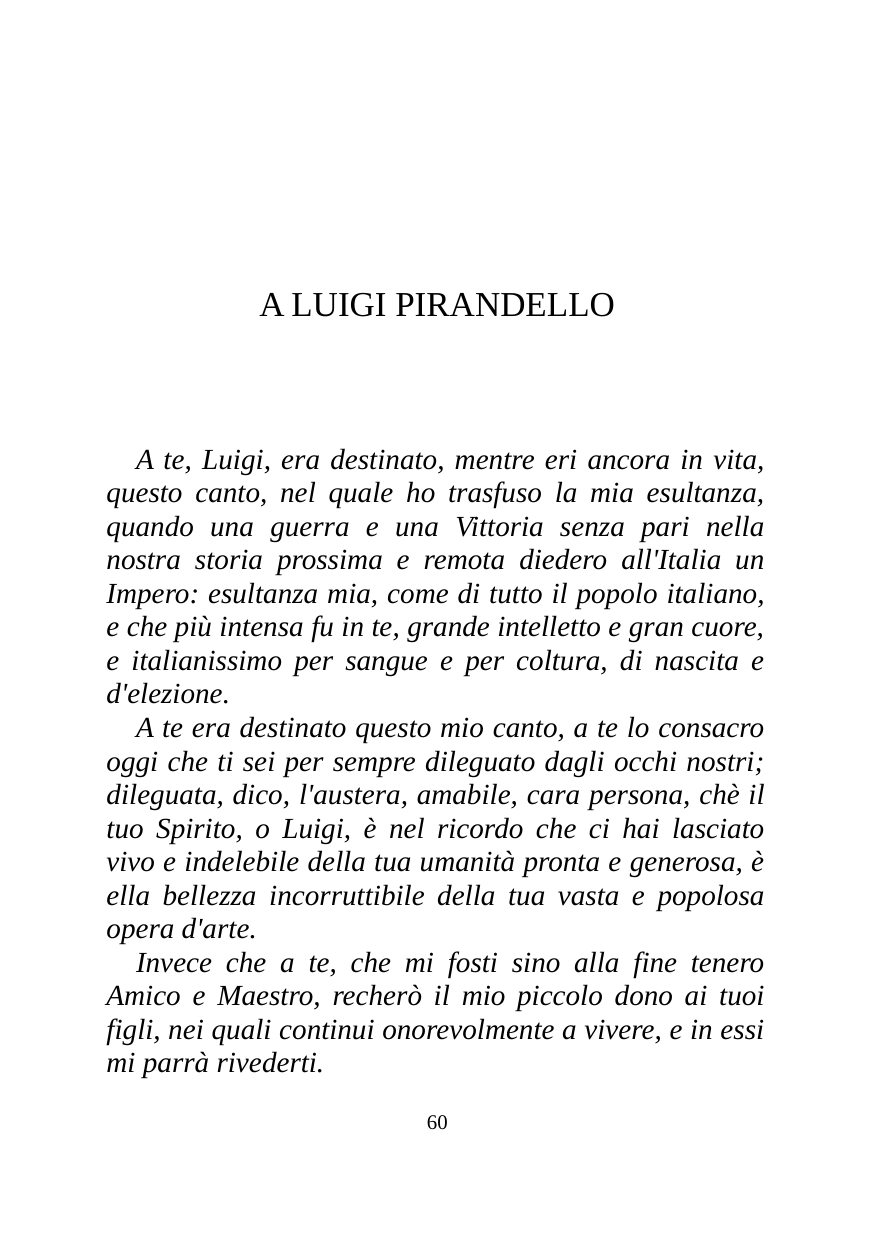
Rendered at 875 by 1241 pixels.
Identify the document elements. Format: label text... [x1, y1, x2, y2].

text A te era destinato questo mio canto, a te lo consacro oggi che ti sei per sempre dileguato dagli occhi nostri; dileguata, dico, l'austera, amabile, cara persona, chè il tuo Spirito, o Luigi, è nel ricordo che ci hai lasciato vivo e indelebile della tua umanità pronta e generosa, è ella bellezza incorruttibile della tua vasta e popolosa opera d'arte. [106, 710, 768, 945]
subtitle A LUIGI PIRANDELLO [106, 283, 768, 324]
text A te, Luigi, era destinato, mentre eri ancora in vita, questo canto, nel quale ho trasfuso la mia esultanza, quando una guerra e una Vittoria senza pari nella nostra storia prossima e remota diedero all'Italia un Impero: esultanza mia, come di tutto il popolo italiano, e che più intensa fu in te, grande intelletto e gran cuore, e italianissimo per sangue e per coltura, di nascita e d'elezione. [106, 442, 768, 710]
text Invece che a te, che mi fosti sino alla fine tenero Amico e Maestro, recherò il mio piccolo dono ai tuoi figli, nei quali continui onorevolmente a vivere, e in essi mi parrà rivederti. [106, 945, 768, 1079]
